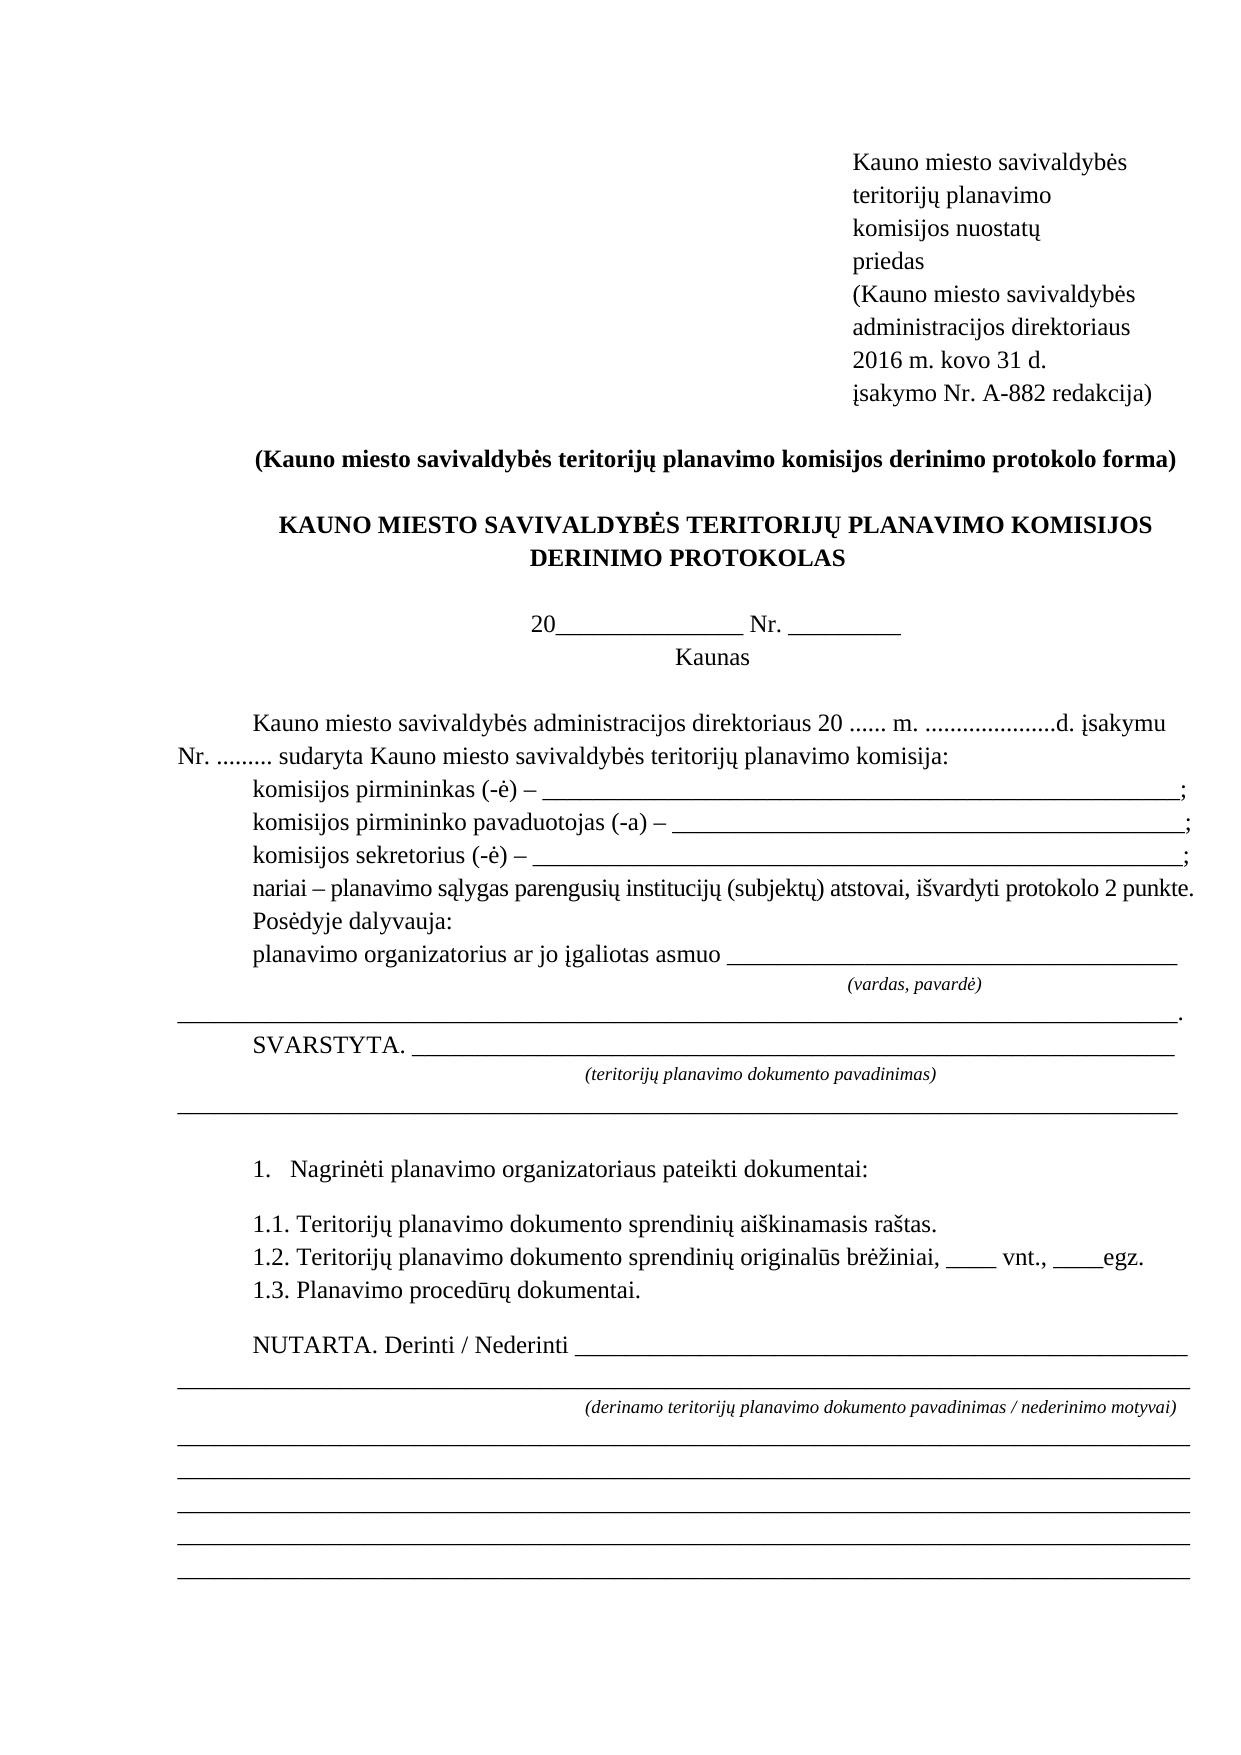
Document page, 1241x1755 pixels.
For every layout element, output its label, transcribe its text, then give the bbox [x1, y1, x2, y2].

text ________________________________________________________________________________ [177, 1088, 1198, 1117]
text Kauno miesto savivaldybės administracijos direktoriaus 20 ...... m. .....................d. įsakymu [177, 708, 1198, 737]
text Nutarta. Derinti / Nederinti _________________________________________________ [177, 1330, 1198, 1358]
text 1. Nagrinėti planavimo organizatoriaus pateikti dokumentai: [252, 1154, 1198, 1183]
text priedas [717, 246, 1198, 275]
text _________________________________________________________________________________ [177, 1453, 1198, 1482]
text _________________________________________________________________________________ [177, 1519, 1198, 1548]
text (Kauno miesto savivaldybės administracijos direktoriaus [852, 279, 1198, 341]
text SVARSTYTA. _____________________________________________________________ [177, 1030, 1198, 1059]
text _________________________________________________________________________________ [177, 1553, 1198, 1581]
text Kauno miesto savivaldybės teritorijų planavimo [852, 147, 1198, 209]
text _________________________________________________________________________________ [177, 1421, 1198, 1449]
text komisijos nuostatų [852, 213, 1198, 242]
text ________________________________________________________________________________. [177, 997, 1198, 1026]
text Kauno miesto SAVIVALDYBĖS TERITORIJŲ PLANAVIMO KOMISIJOS DERINIMO PROTOKOLAS [177, 510, 1198, 572]
text Nr. ......... sudaryta Kauno miesto savivaldybės teritorijų planavimo komisija: [177, 741, 1198, 770]
text (Kauno miesto savivaldybės teritorijų planavimo komisijos derinimo protokolo forma) [177, 444, 1198, 473]
text planavimo organizatorius ar jo įgaliotas asmuo ____________________________________ [177, 939, 1198, 968]
text nariai – planavimo sąlygas parengusių institucijų (subjektų) atstovai, išvardyti protokolo 2 punkte. [177, 873, 1198, 902]
text _________________________________________________________________________________ [177, 1363, 1198, 1391]
text Posėdyje dalyvauja: [177, 906, 1198, 935]
text 1.1. Teritorijų planavimo dokumento sprendinių aiškinamasis raštas. [177, 1209, 1198, 1237]
text Kaunas [177, 642, 1198, 671]
text įsakymo Nr. A-882 redakcija) [852, 378, 1198, 407]
text komisijos pirmininko pavaduotojas (-a) – _________________________________________; [177, 807, 1198, 836]
text komisijos pirmininkas (-ė) – ___________________________________________________; [177, 774, 1198, 803]
text _________________________________________________________________________________ [177, 1487, 1198, 1515]
text 2016 m. kovo 31 d. [852, 345, 1198, 374]
text (teritorijų planavimo dokumento pavadinimas) [177, 1063, 1198, 1085]
text (vardas, pavardė) [177, 972, 1198, 994]
text 20_______________ Nr. _________ [177, 609, 1198, 638]
text 1.3. Planavimo procedūrų dokumentai. [177, 1275, 1198, 1303]
text komisijos sekretorius (-ė) – ____________________________________________________; [177, 840, 1198, 869]
text 1.2. Teritorijų planavimo dokumento sprendinių originalūs brėžiniai, ____ vnt., ____egz. [177, 1242, 1198, 1270]
text (derinamo teritorijų planavimo dokumento pavadinimas / nederinimo motyvai) [177, 1396, 1198, 1417]
